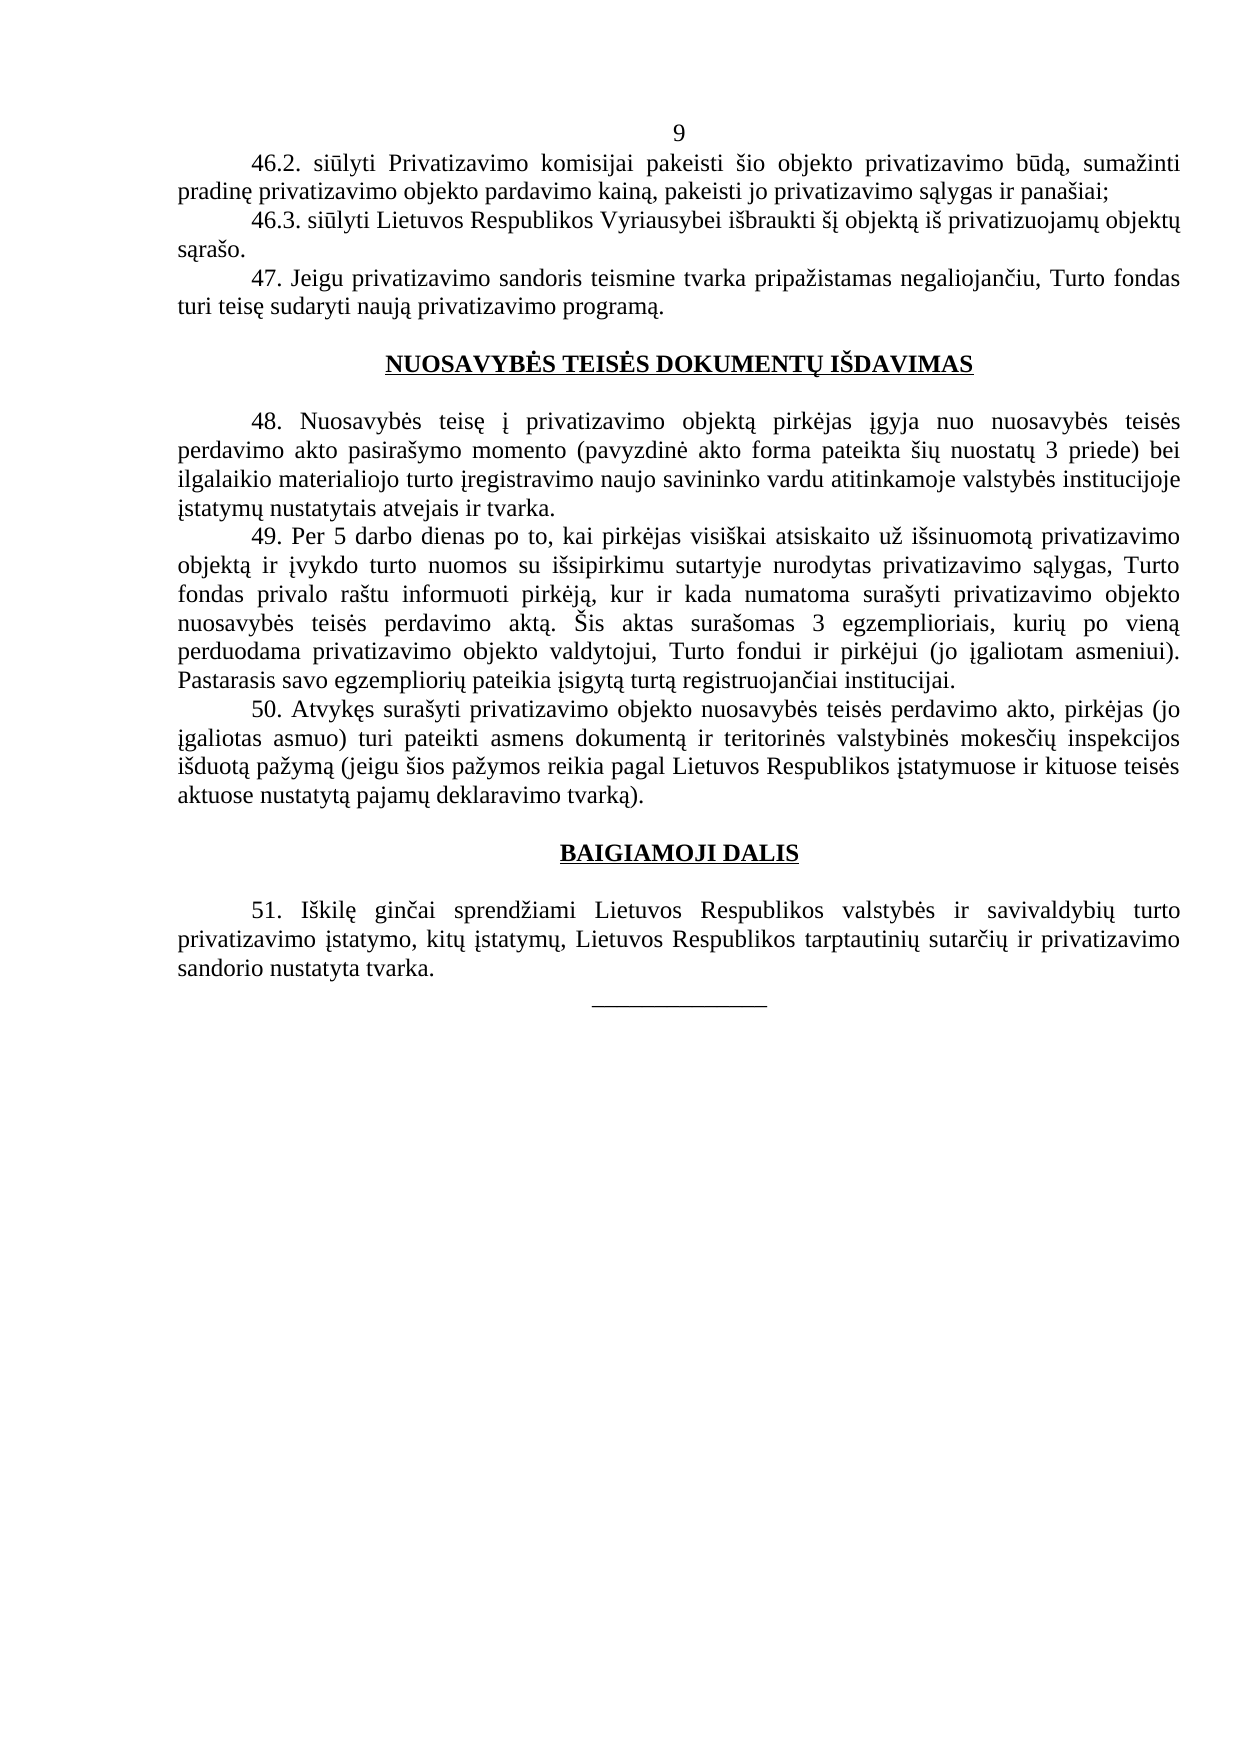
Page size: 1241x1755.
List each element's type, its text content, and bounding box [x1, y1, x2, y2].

text 51. Iškilę ginčai sprendžiami Lietuvos Respublikos valstybės ir savivaldybių turto privatizavimo įstatymo, kitų įstatymų, Lietuvos Respublikos tarptautinių sutarčių ir privatizavimo sandorio nustatyta tvarka. [177, 895, 1181, 981]
text 48. Nuosavybės teisę į privatizavimo objektą pirkėjas įgyja nuo nuosavybės teisės perdavimo akto pasirašymo momento (pavyzdinė akto forma pateikta šių nuostatų 3 priede) bei ilgalaikio materialiojo turto įregistravimo naujo savininko vardu atitinkamoje valstybės institucijoje įstatymų nustatytais atvejais ir tvarka. [177, 406, 1181, 521]
text 47. Jeigu privatizavimo sandoris teismine tvarka pripažistamas negaliojančiu, Turto fondas turi teisę sudaryti naują privatizavimo programą. [177, 263, 1181, 320]
text 46.2. siūlyti Privatizavimo komisijai pakeisti šio objekto privatizavimo būdą, sumažinti pradinę privatizavimo objekto pardavimo kainą, pakeisti jo privatizavimo sąlygas ir panašiai; [177, 148, 1181, 205]
text 46.3. siūlyti Lietuvos Respublikos Vyriausybei išbraukti šį objektą iš privatizuojamų objektų sąrašo. [177, 205, 1181, 263]
text 49. Per 5 darbo dienas po to, kai pirkėjas visiškai atsiskaito už išsinuomotą privatizavimo objektą ir įvykdo turto nuomos su išsipirkimu sutartyje nurodytas privatizavimo sąlygas, Turto fondas privalo raštu informuoti pirkėją, kur ir kada numatoma surašyti privatizavimo objekto nuosavybės teisės perdavimo aktą. Šis aktas surašomas 3 egzemplioriais, kurių po vieną perduodama privatizavimo objekto valdytojui, Turto fondui ir pirkėjui (jo įgaliotam asmeniui). Pastarasis savo egzempliorių pateikia įsigytą turtą registruojančiai institucijai. [177, 521, 1181, 694]
text 50. Atvykęs surašyti privatizavimo objekto nuosavybės teisės perdavimo akto, pirkėjas (jo įgaliotas asmuo) turi pateikti asmens dokumentą ir teritorinės valstybinės mokesčių inspekcijos išduotą pažymą (jeigu šios pažymos reikia pagal Lietuvos Respublikos įstatymuose ir kituose teisės aktuose nustatytą pajamų deklaravimo tvarką). [177, 694, 1181, 809]
text NUOSAVYBĖS TEISĖS DOKUMENTŲ IŠDAVIMAS [177, 349, 1181, 378]
text BAIGIAMOJI DALIS [177, 838, 1181, 866]
text ______________ [177, 981, 1181, 1010]
